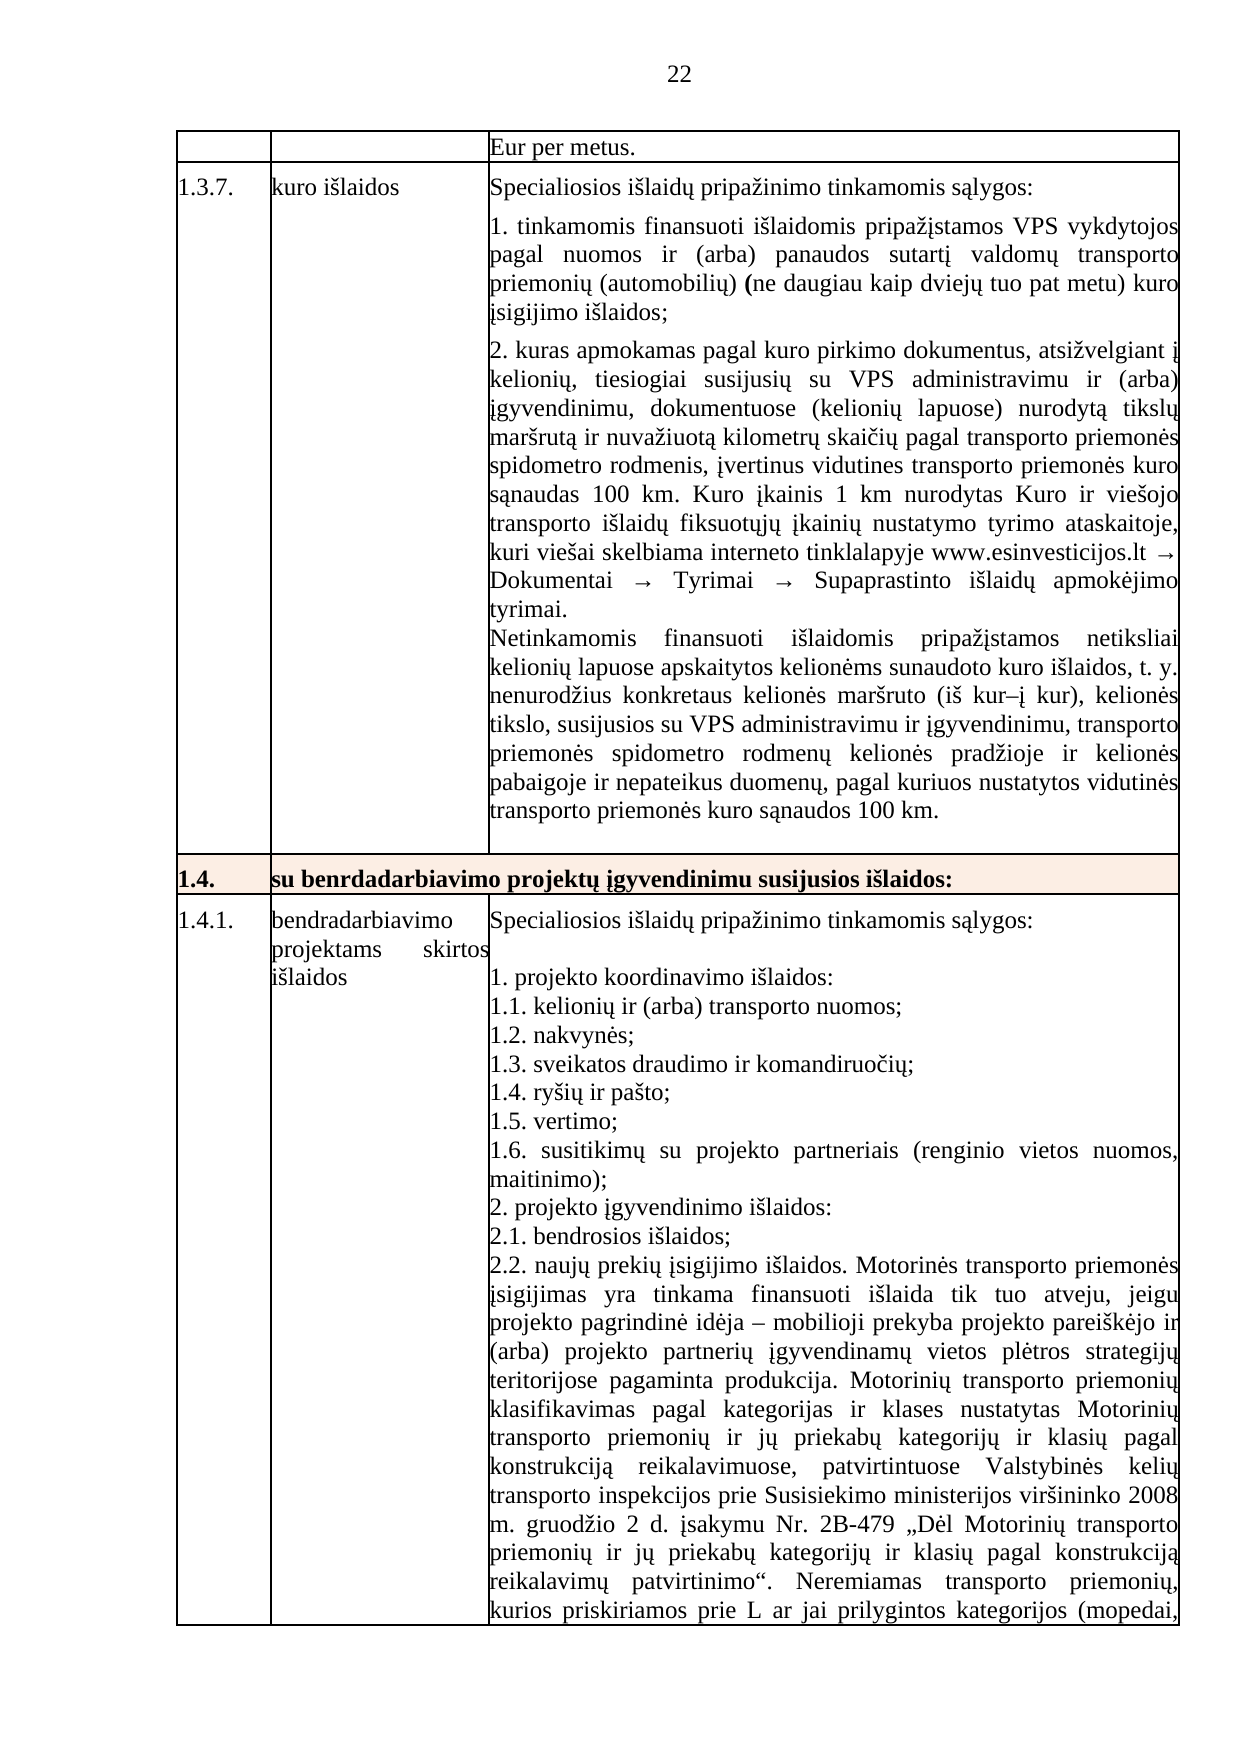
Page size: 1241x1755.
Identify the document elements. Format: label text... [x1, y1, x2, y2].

table_cell Specialiosios išlaidų pripažinimo tinkamomis sąlygos: 1. tinkamomis finansuoti išlaidomis pripažįstamos VPS vykdytojos pagal nuomos ir (arba) panaudos sutartį valdomų transporto priemonių (automobilių) (ne daugiau kaip dviejų tuo pat metu) kuro įsigijimo išlaidos; 2. kuras apmokamas pagal kuro pirkimo dokumentus, atsižvelgiant į kelionių, tiesiogiai susijusių su VPS administravimu ir (arba) įgyvendinimu, dokumentuose (kelionių lapuose) nurodytą tikslų maršrutą ir nuvažiuotą kilometrų skaičių pagal transporto priemonės spidometro rodmenis, įvertinus vidutines transporto priemonės kuro sąnaudas 100 km. Kuro įkainis 1 km nurodytas Kuro ir viešojo transporto išlaidų fiksuotųjų įkainių nustatymo tyrimo ataskaitoje, kuri viešai skelbiama interneto tinklalapyje www.esinvesticijos.lt → Dokumentai → Tyrimai → Supaprastinto išlaidų apmokėjimo tyrimai. Netinkamomis finansuoti išlaidomis pripažįstamos netiksliai kelionių lapuose apskaitytos kelionėms sunaudoto kuro išlaidos, t. y. nenurodžius konkretaus kelionės maršruto (iš kur–į kur), kelionės tikslo, susijusios su VPS administravimu ir įgyvendinimu, transporto priemonės spidometro rodmenų kelionės pradžioje ir kelionės pabaigoje ir nepateikus duomenų, pagal kuriuos nustatytos vidutinės transporto priemonės kuro sąnaudos 100 km. [490, 163, 1178, 853]
table_cell Eur per metus. [490, 132, 1178, 161]
table_cell su benrdadarbiavimo projektų įgyvendinimu susijusios išlaidos: [272, 855, 1178, 893]
table_cell 1.4. [178, 855, 270, 893]
table_cell bendradarbiavimo projektams skirtos išlaidos [272, 895, 488, 1624]
table_cell kuro išlaidos [272, 163, 488, 853]
table_cell 1.3.7. [178, 163, 270, 853]
table_cell [272, 132, 488, 161]
table_cell [178, 132, 270, 161]
table_cell Specialiosios išlaidų pripažinimo tinkamomis sąlygos: 1. projekto koordinavimo išlaidos: 1.1. kelionių ir (arba) transporto nuomos; 1.2. nakvynės; 1.3. sveikatos draudimo ir komandiruočių; 1.4. ryšių ir pašto; 1.5. vertimo; 1.6. susitikimų su projekto partneriais (renginio vietos nuomos, maitinimo); 2. projekto įgyvendinimo išlaidos: 2.1. bendrosios išlaidos; 2.2. naujų prekių įsigijimo išlaidos. Motorinės transporto priemonės įsigijimas yra tinkama finansuoti išlaida tik tuo atveju, jeigu projekto pagrindinė idėja – mobilioji prekyba projekto pareiškėjo ir (arba) projekto partnerių įgyvendinamų vietos plėtros strategijų teritorijose pagaminta produkcija. Motorinių transporto priemonių klasifikavimas pagal kategorijas ir klases nustatytas Motorinių transporto priemonių ir jų priekabų kategorijų ir klasių pagal konstrukciją reikalavimuose, patvirtintuose Valstybinės kelių transporto inspekcijos prie Susisiekimo ministerijos viršininko 2008 m. gruodžio 2 d. įsakymu Nr. 2B-479 „Dėl Motorinių transporto priemonių ir jų priekabų kategorijų ir klasių pagal konstrukciją reikalavimų patvirtinimo“. Neremiamas transporto priemonių, kurios priskiriamos prie L ar jai prilygintos kategorijos (mopedai, [490, 895, 1178, 1624]
table_cell 1.4.1. [178, 895, 270, 1624]
